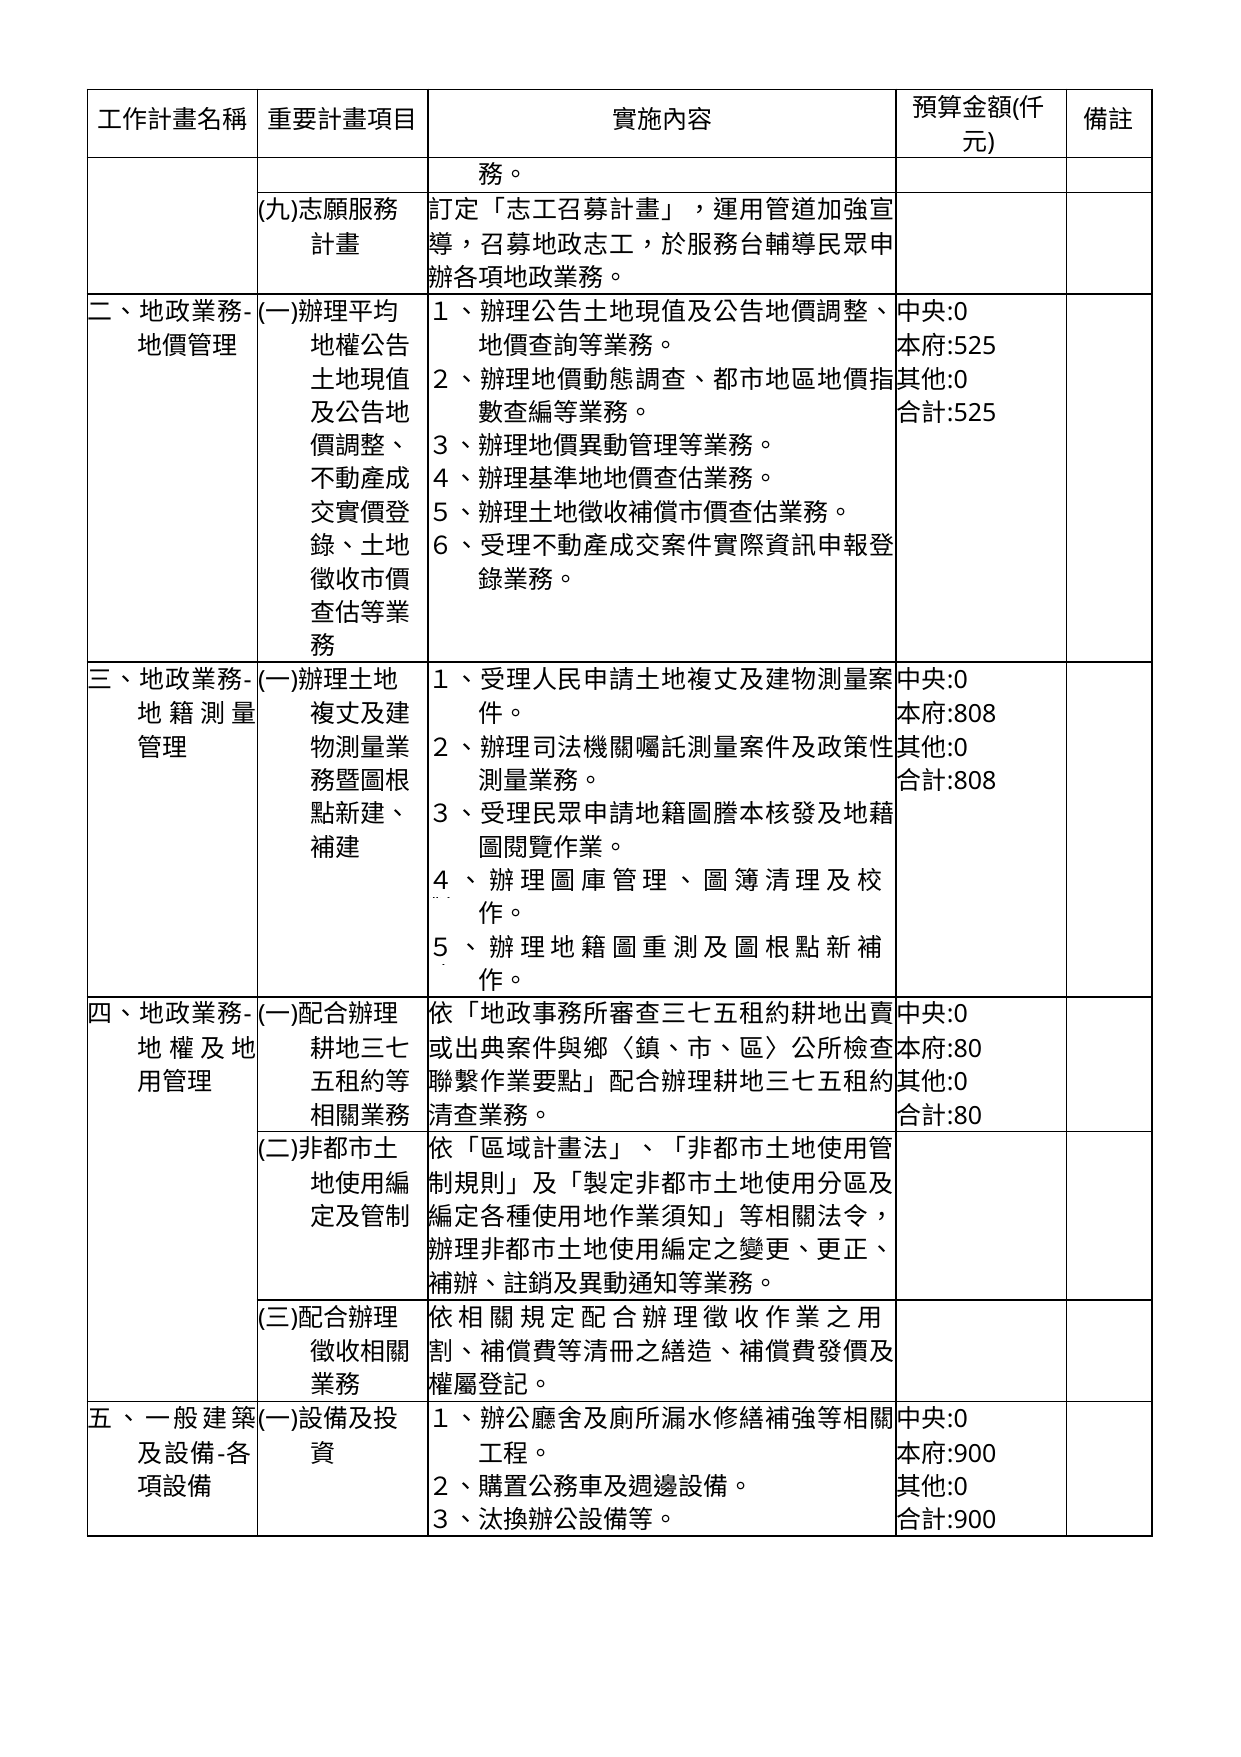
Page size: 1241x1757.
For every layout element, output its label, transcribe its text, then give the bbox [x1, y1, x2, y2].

table_cell [897, 1301, 1066, 1401]
table_cell [1067, 1402, 1151, 1535]
table_header 預算金額(仟 元) [897, 90, 1066, 157]
table_cell 徵收相關 [258, 1336, 427, 1369]
table_cell 二、地政業務- [88, 295, 257, 330]
table_cell 依「區域計畫法」、「非都市土地使用管 [429, 1132, 895, 1167]
table_cell 本府:525 [897, 330, 1066, 363]
table_cell 測量業務。 [429, 765, 895, 798]
table_cell 或出典案件與鄉〈鎮、市、區〉公所檢查 [429, 1033, 895, 1066]
table_cell [1067, 193, 1151, 293]
table_cell 價調整、 [258, 430, 427, 463]
table_cell 本府:900 [897, 1437, 1066, 1471]
table_header 重要計畫項目 [258, 90, 427, 157]
table_cell ３、辦理地價異動管理等業務。 [429, 430, 895, 463]
table_cell 務 [258, 630, 427, 661]
table_cell 錄業務。 [429, 563, 895, 661]
table_cell 數查編等業務。 [429, 396, 895, 430]
table_cell 依 相 關 規 定 配 合 辦 理 徵 收 作 業 之 用 地 分 [429, 1301, 895, 1336]
table_cell 本府:80 [897, 1033, 1066, 1066]
table_cell ２、購置公務車及週邊設備。 [429, 1471, 895, 1504]
table_cell 及設備-各 [88, 1437, 257, 1471]
table_cell [897, 1132, 1066, 1299]
table_cell 管理 [88, 731, 257, 996]
table_cell 合計:808 [897, 765, 1066, 996]
table_cell ３、受理民眾申請地籍圖謄本核發及地藉 [429, 798, 895, 831]
table_cell 合計:525 [897, 396, 1066, 661]
table_cell 其他:0 [897, 1066, 1066, 1099]
table_cell [1067, 1301, 1151, 1401]
table_cell (三)配合辦理 [258, 1301, 427, 1336]
table_cell 中央:0 [897, 1402, 1066, 1437]
table_cell 查估等業 [258, 596, 427, 630]
table_cell 三、地政業務- [88, 663, 257, 698]
table_cell 中央:0 [897, 295, 1066, 330]
table_cell [897, 158, 1066, 192]
table_cell 業務 [258, 1369, 427, 1401]
table_cell 四、地政業務- [88, 998, 257, 1033]
table_cell ４、辦理基準地地價查估業務。 [429, 463, 895, 496]
table_cell 地價管理 [88, 330, 257, 661]
table_cell 定及管制 [258, 1201, 427, 1299]
table_cell 制規則」及「製定非都市土地使用分區及 [429, 1168, 895, 1201]
table_cell 地權公告 [258, 330, 427, 363]
table_cell (一)辦理土地 [258, 663, 427, 698]
table_header 工作計畫名稱 [88, 90, 257, 157]
table_cell 圖閱覽作業。 [429, 831, 895, 864]
table_cell [258, 158, 427, 192]
table_cell 權屬登記。 [429, 1369, 895, 1401]
table_cell 計畫 [258, 228, 427, 293]
table_cell [1067, 998, 1151, 1131]
table_cell 地權及地 [88, 1033, 257, 1066]
table_cell ５、辦理土地徵收補償市價查估業務。 [429, 496, 895, 530]
table_cell [1067, 158, 1151, 192]
table_cell 編定各種使用地作業須知」等相關法令， [429, 1201, 895, 1234]
table_cell 物測量業 [258, 731, 427, 764]
table_cell ５ 、 辦 理 地 籍 圖 重 測 及 圖 根 點 新 補 建 工 [429, 931, 895, 964]
table_header 實施內容 [429, 90, 895, 157]
table_cell 耕地三七 [258, 1033, 427, 1066]
table_cell 合計:80 [897, 1099, 1066, 1131]
table_cell 地價查詢等業務。 [429, 330, 895, 363]
table_cell 其他:0 [897, 731, 1066, 764]
table_cell 其他:0 [897, 1471, 1066, 1504]
table_cell (一)設備及投 [258, 1402, 427, 1437]
table_cell 合計:900 [897, 1504, 1066, 1535]
table_cell 複丈及建 [258, 698, 427, 731]
table_cell ２、辦理地價動態調查、都市地區地價指 [429, 363, 895, 396]
table_cell ４ 、 辦 理 圖 庫 管 理 、 圖 簿 清 理 及 校 對 工 [429, 865, 895, 898]
table_cell 補辦、註銷及異動通知等業務。 [429, 1268, 895, 1299]
table_cell [1067, 663, 1151, 996]
table_cell ３、汰換辦公設備等。 [429, 1504, 895, 1535]
table_cell 清查業務。 [429, 1099, 895, 1131]
table_cell [897, 193, 1066, 293]
table_cell 五、一般建築 [88, 1402, 257, 1437]
table_cell 其他:0 [897, 363, 1066, 396]
table_cell 辦理非都市土地使用編定之變更、更正、 [429, 1234, 895, 1267]
table_cell 地使用編 [258, 1168, 427, 1201]
table_cell １、受理人民申請土地複丈及建物測量案 [429, 663, 895, 698]
table_cell (九)志願服務 [258, 193, 427, 228]
table_cell 交實價登 [258, 496, 427, 530]
table_cell 及公告地 [258, 396, 427, 430]
table_cell [88, 158, 257, 293]
table_cell 錄、土地 [258, 530, 427, 563]
table_cell (一)配合辦理 [258, 998, 427, 1033]
table_cell 徵收市價 [258, 563, 427, 596]
table_cell [1067, 295, 1151, 661]
table_cell １、辦公廳舍及廁所漏水修繕補強等相關 [429, 1402, 895, 1437]
table_cell (一)辦理平均 [258, 295, 427, 330]
table_cell 用管理 [88, 1066, 257, 1401]
table_cell 土地現值 [258, 363, 427, 396]
table_cell 辦各項地政業務。 [429, 262, 895, 293]
table_cell 務。 [429, 158, 895, 192]
table_cell 相關業務 [258, 1099, 427, 1131]
table_cell 工程。 [429, 1437, 895, 1471]
table_cell 務暨圖根 [258, 765, 427, 798]
table_cell 不動產成 [258, 463, 427, 496]
table_cell (二)非都市土 [258, 1132, 427, 1167]
table_cell 作。 [429, 965, 895, 996]
table_cell 本府:808 [897, 698, 1066, 731]
table_cell 中央:0 [897, 663, 1066, 698]
table_cell 件。 [429, 698, 895, 731]
table_cell 五租約等 [258, 1066, 427, 1099]
table_cell 中央:0 [897, 998, 1066, 1033]
table_cell 導，召募地政志工，於服務台輔導民眾申 [429, 228, 895, 262]
table_cell 點新建、 [258, 798, 427, 831]
table_cell 依「地政事務所審查三七五租約耕地出賣 [429, 998, 895, 1033]
table_cell 地籍測量 [88, 698, 257, 731]
table_cell 作。 [429, 898, 895, 931]
table_cell 割、補償費等清冊之繕造、補償費發價及 [429, 1336, 895, 1369]
table_cell 訂定「志工召募計畫」，運用管道加強宣 [429, 193, 895, 228]
table_cell 補建 [258, 831, 427, 996]
table_cell ２、辦理司法機關囑託測量案件及政策性 [429, 731, 895, 764]
table_header 備註 [1067, 90, 1151, 157]
table_cell 聯繫作業要點」配合辦理耕地三七五租約 [429, 1066, 895, 1099]
table_cell １、辦理公告土地現值及公告地價調整、 [429, 295, 895, 330]
table_cell 資 [258, 1437, 427, 1535]
table_cell 項設備 [88, 1471, 257, 1535]
table_cell [1067, 1132, 1151, 1299]
table_cell ６、受理不動產成交案件實際資訊申報登 [429, 530, 895, 563]
